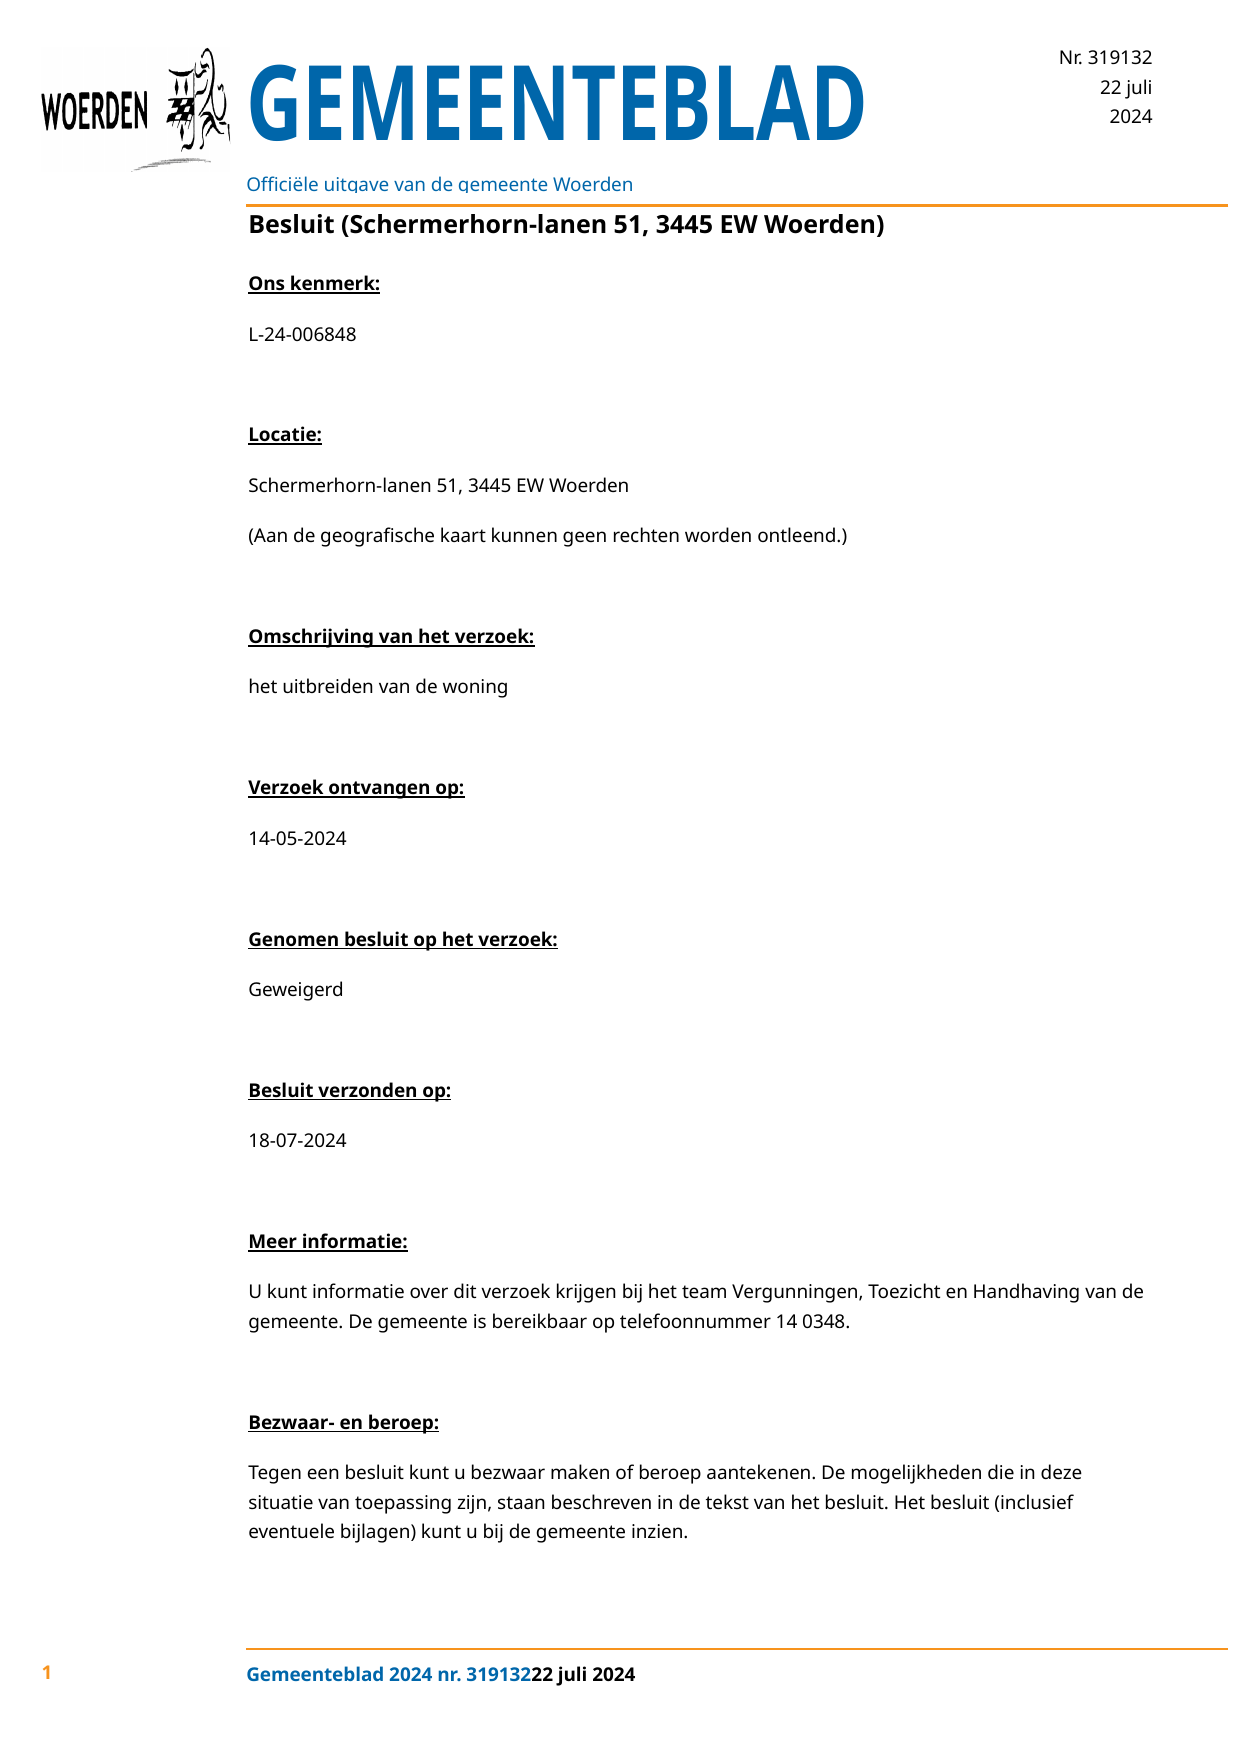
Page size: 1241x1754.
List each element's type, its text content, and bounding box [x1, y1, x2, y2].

text Omschrijving van het verzoek: [248, 623, 1152, 649]
text Verzoek ontvangen op: [248, 774, 1152, 800]
text Bezwaar- en beroep: [248, 1409, 1152, 1435]
text Meer informatie: [248, 1228, 1152, 1254]
text Ons kenmerk: [248, 270, 1152, 296]
text Geweigerd [248, 976, 1152, 1002]
picture [41, 47, 231, 172]
text L-24-006848 [248, 321, 1152, 346]
text (Aan de geografische kaart kunnen geen rechten worden ontleend.) [248, 522, 1152, 548]
text 18-07-2024 [248, 1127, 1152, 1153]
text U kunt informatie over dit verzoek krijgen bij het team Vergunningen, Toezicht en Handhaving van de gemeente. De gemeente is bereikbaar op telefoonnummer 14 0348. [248, 1279, 1152, 1334]
text 14-05-2024 [248, 825, 1152, 851]
text het uitbreiden van de woning [248, 674, 1152, 699]
text Schermerhorn-lanen 51, 3445 EW Woerden [248, 472, 1152, 498]
text Genomen besluit op het verzoek: [248, 926, 1152, 951]
text Besluit (Schermerhorn-lanen 51, 3445 EW Woerden) [248, 207, 1152, 241]
text Tegen een besluit kunt u bezwaar maken of beroep aantekenen. De mogelijkheden die in deze situatie van toepassing zijn, staan beschreven in de tekst van het besluit. Het besluit (inclusief eventuele bijlagen) kunt u bij de gemeente inzien. [248, 1459, 1152, 1544]
text Besluit verzonden op: [248, 1077, 1152, 1103]
text Locatie: [248, 422, 1152, 447]
